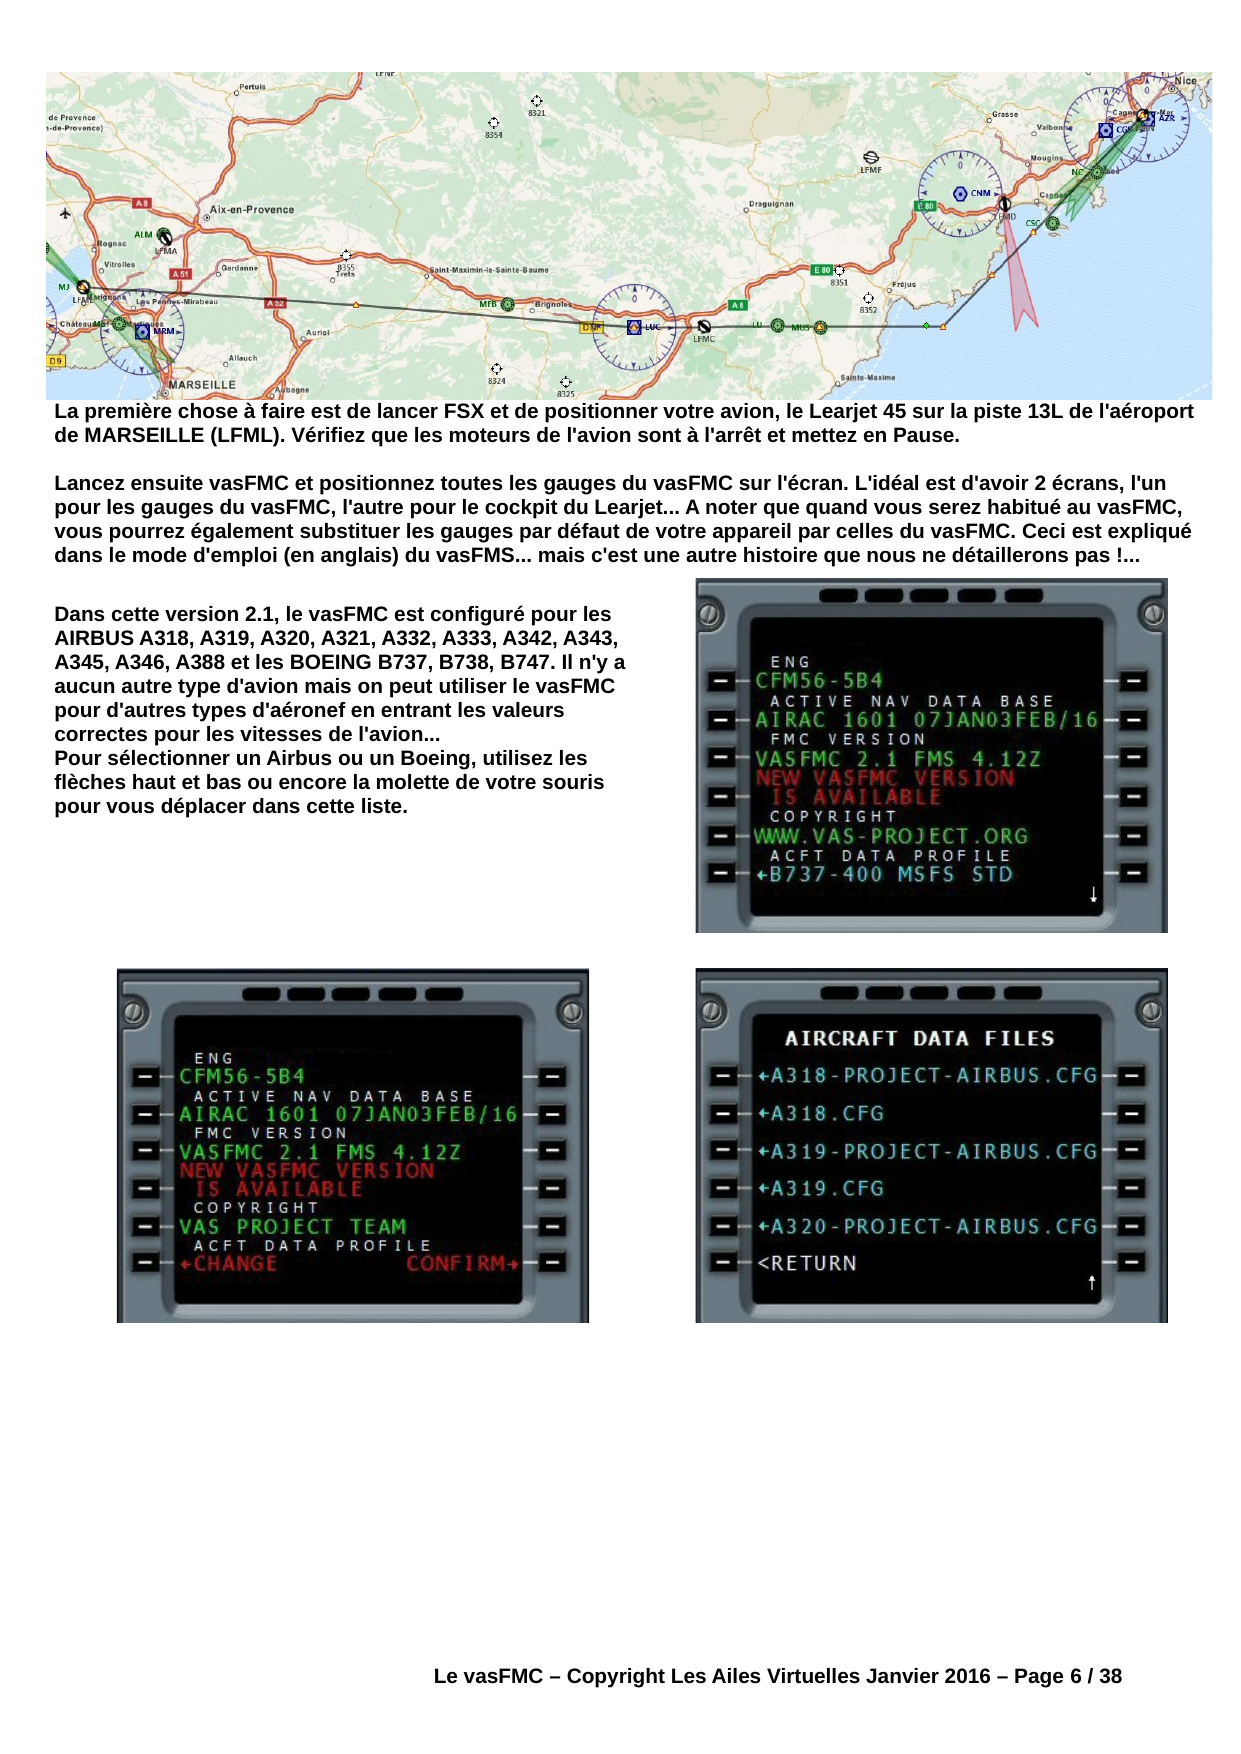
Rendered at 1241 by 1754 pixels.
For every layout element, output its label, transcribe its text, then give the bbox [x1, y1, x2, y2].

table_cell [658, 1323, 1206, 1352]
table_cell Dans cette version 2.1, le vasFMC est configuré pour les AIRBUS A318, A319, A320, A321, A332, A333, A342, A343, A345, A346, A388 et les BOEING B737, B738, B747. Il n'y a aucun autre type d'avion mais on peut utiliser le vasFMC pour d'autres types d'aéronef en entrant les valeurs correctes pour les vitesses de l'avion... Pour sélectionner un Airbus ou un Boeing, utilisez les flèches haut et bas ou encore la molette de votre souris pour vous déplacer dans cette liste. [49, 573, 658, 962]
table_cell [49, 963, 658, 1322]
picture [695, 578, 1168, 933]
table_cell [658, 573, 1206, 962]
picture [116, 968, 590, 1323]
table_cell La première chose à faire est de lancer FSX et de positionner votre avion, le Learjet 45 sur la piste 13L de l'aéroport de MARSEILLE (LFML). Vérifiez que les moteurs de l'avion sont à l'arrêt et mettez en Pause. Lancez ensuite vasFMC et positionnez toutes les gauges du vasFMC sur l'écran. L'idéal est d'avoir 2 écrans, l'un pour les gauges du vasFMC, l'autre pour le cockpit du Learjet... A noter que quand vous serez habitué au vasFMC, vous pourrez également substituer les gauges par défaut de votre appareil par celles du vasFMC. Ceci est expliqué dans le mode d'emploi (en anglais) du vasFMS... mais c'est une autre histoire que nous ne détaillerons pas !... [49, 400, 1206, 573]
picture [46, 72, 1213, 400]
table_cell [49, 1323, 658, 1352]
picture [695, 968, 1168, 1323]
table_cell [658, 963, 1206, 1322]
